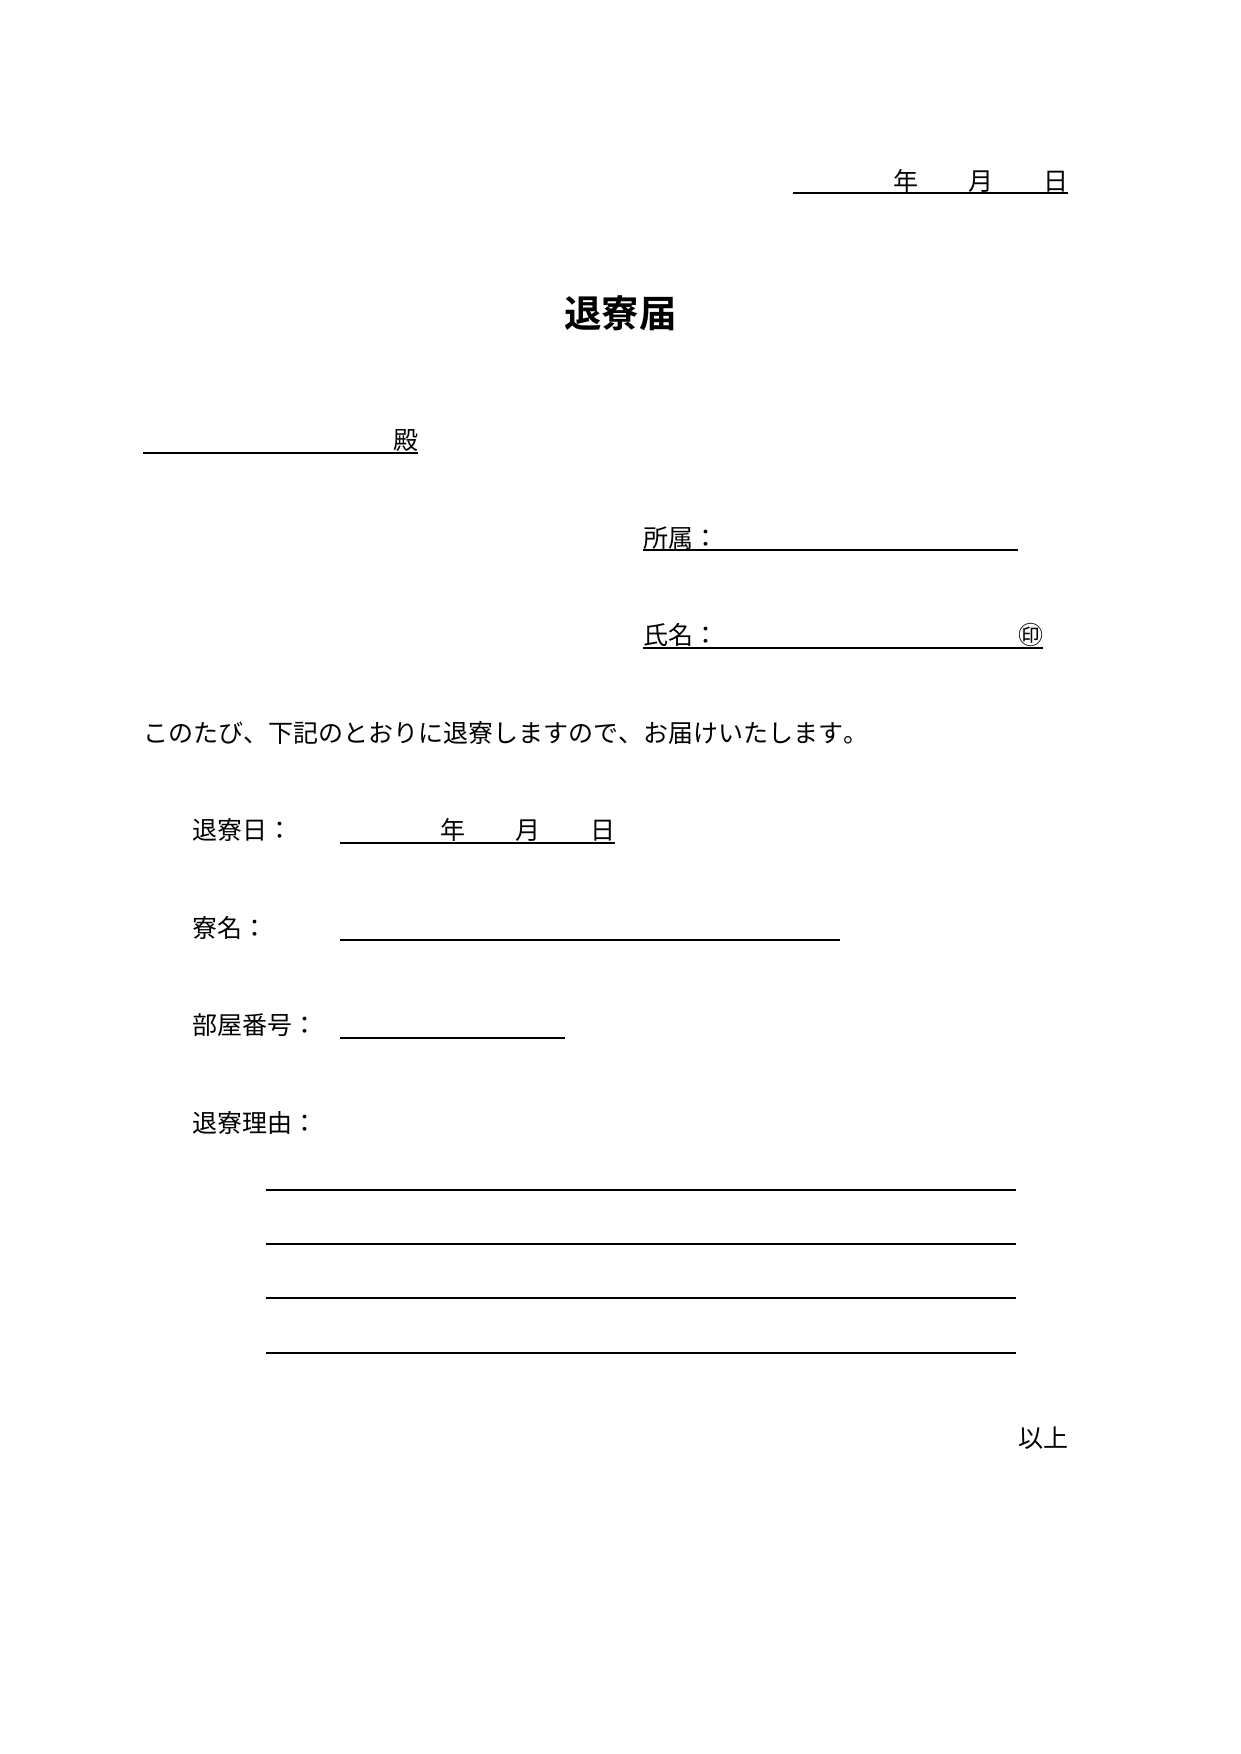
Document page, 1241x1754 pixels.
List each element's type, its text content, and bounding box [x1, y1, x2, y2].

text 退寮理由： [118, 1103, 1122, 1139]
title 退寮届 [118, 284, 1122, 338]
text 所属： [118, 518, 1122, 554]
text 寮名： [118, 908, 1122, 944]
text 部屋番号： [118, 1006, 1122, 1042]
text 年 月 日 [118, 161, 1122, 197]
text このたび、下記のとおりに退寮しますので、お届けいたします。 [118, 713, 1122, 749]
text 以上 [118, 1418, 1122, 1454]
text 氏名： ㊞ [118, 616, 1122, 652]
text 退寮日： 年 月 日 [118, 811, 1122, 847]
text 殿 [118, 421, 1122, 457]
